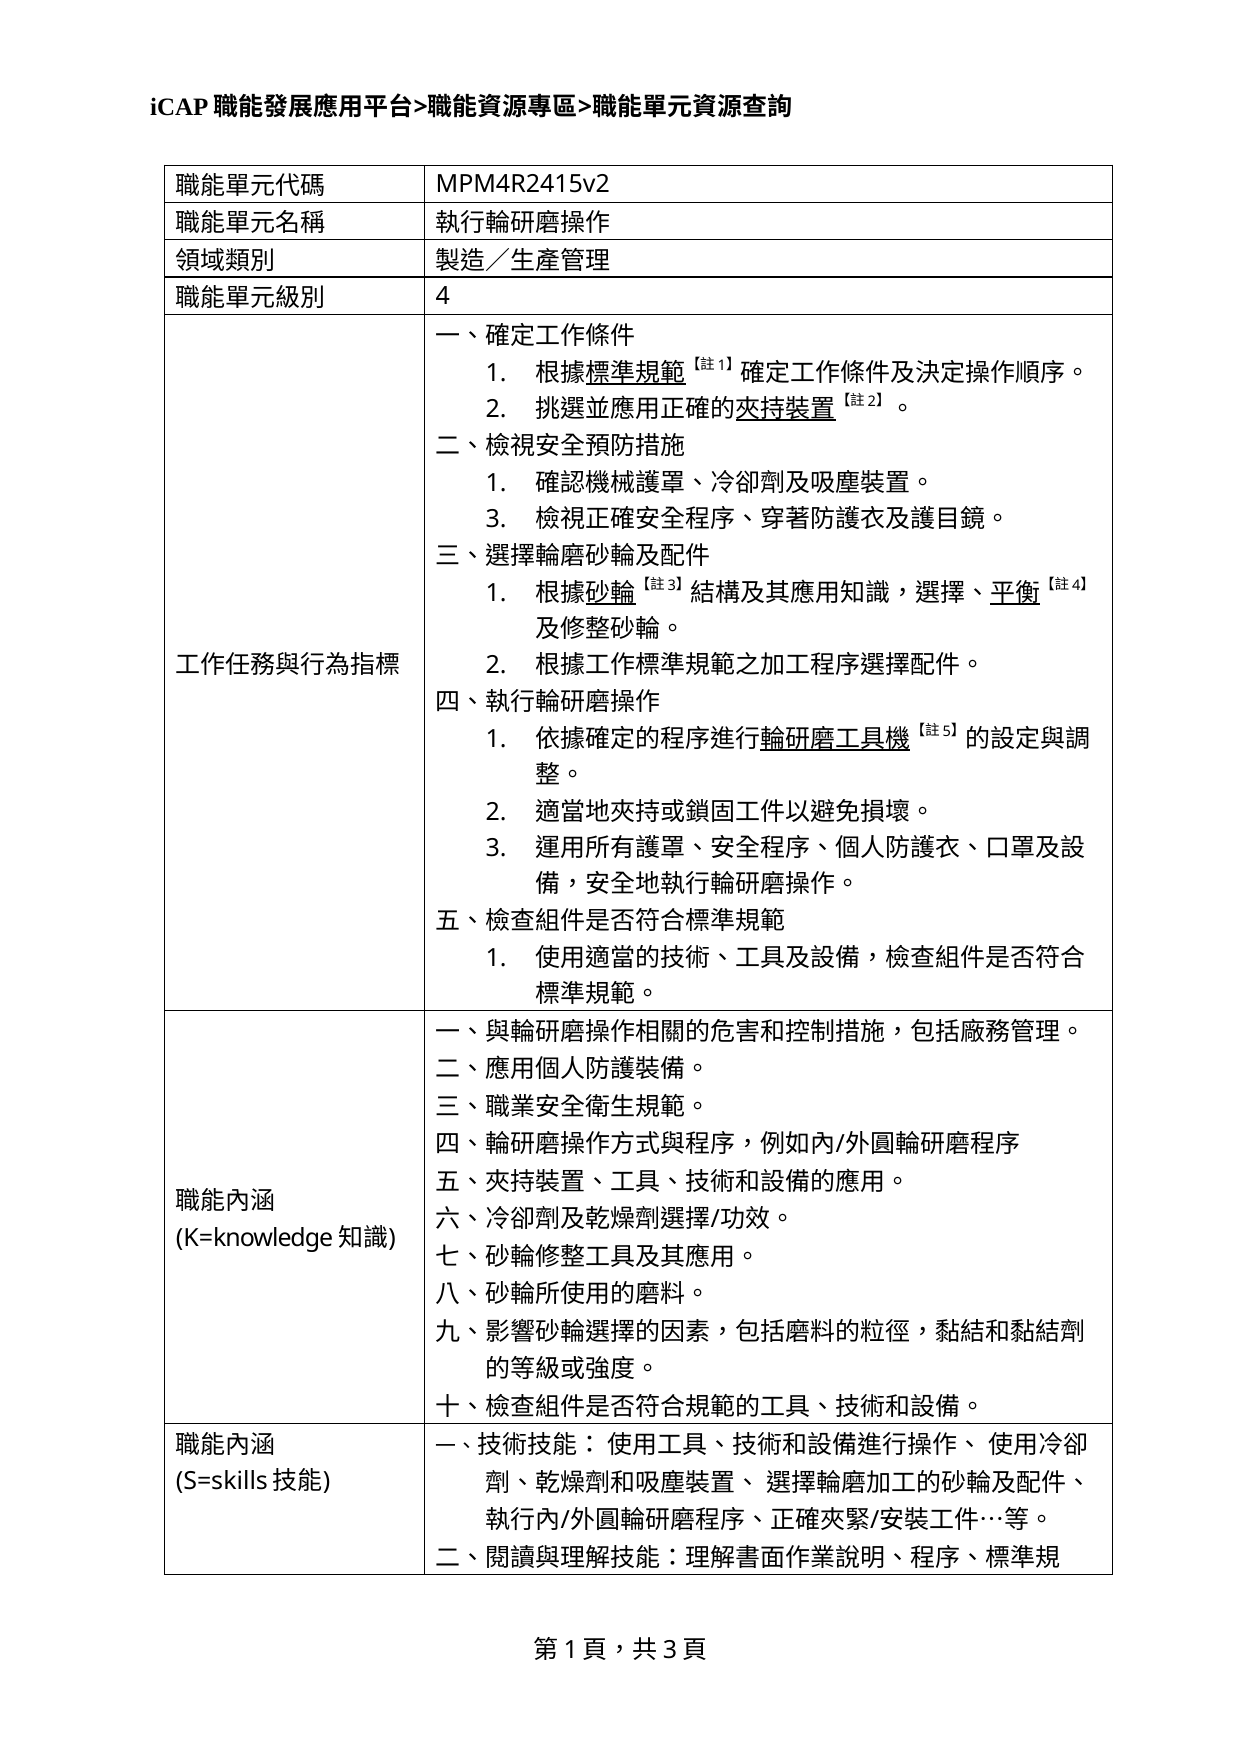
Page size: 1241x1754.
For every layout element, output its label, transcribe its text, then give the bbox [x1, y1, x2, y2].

table_cell 確定工作條件 根據標準規範【註1】確定工作條件及決定操作順序。 挑選並應用正確的夾持裝置【註2】。 檢視安全預防措施 確認機械護罩、冷卻劑及吸塵裝置。 檢視正確安全程序、穿著防護衣及護目鏡。 選擇輪磨砂輪及配件 根據砂輪【註3】結構及其應用知識，選擇、平衡【註4】及修整砂輪。 根據工作標準規範之加工程序選擇配件。 執行輪研磨操作 依據確定的程序進行輪研磨工具機【註5】的設定與調整。 適當地夾持或鎖固工件以避免損壞。 運用所有護罩、安全程序、個人防護衣、口罩及設備，安全地執行輪研磨操作。 檢查組件是否符合標準規範 使用適當的技術、工具及設備，檢查組件是否符合標準規範。 [425, 315, 1112, 1010]
table_cell 工作任務與行為指標 [165, 315, 424, 1010]
table_header 職能單元代碼 [165, 166, 424, 202]
table_cell 執行輪研磨操作 [425, 203, 1112, 239]
table_cell 製造／生產管理 [425, 240, 1112, 276]
table_cell 職能內涵 (S=skills技能) [165, 1424, 424, 1574]
table_cell 職能單元級別 [165, 278, 424, 314]
table_header MPM4R2415v2 [425, 166, 1112, 202]
table_cell 與輪研磨操作相關的危害和控制措施，包括廠務管理。 應用個人防護裝備。 職業安全衛生規範。 輪研磨操作方式與程序，例如內/外圓輪研磨程序 夾持裝置、工具、技術和設備的應用。 冷卻劑及乾燥劑選擇/功效。 砂輪修整工具及其應用。 砂輪所使用的磨料。 影響砂輪選擇的因素，包括磨料的粒徑，黏結和黏結劑的等級或強度。 檢查組件是否符合規範的工具、技術和設備。 [425, 1011, 1112, 1423]
table_cell 職能內涵 (K=knowledge知識) [165, 1011, 424, 1423]
table_cell 領域類別 [165, 240, 424, 276]
table_cell 4 [425, 278, 1112, 314]
table_cell 技術技能： 使用工具、技術和設備進行操作、 使用冷卻劑、乾燥劑和吸塵裝置、 選擇輪磨加工的砂輪及配件、 執行內/外圓輪研磨程序、正確夾緊/安裝工件…等。 閱讀與理解技能：理解書面作業說明、程序、標準規 [425, 1424, 1112, 1574]
table_cell 職能單元名稱 [165, 203, 424, 239]
